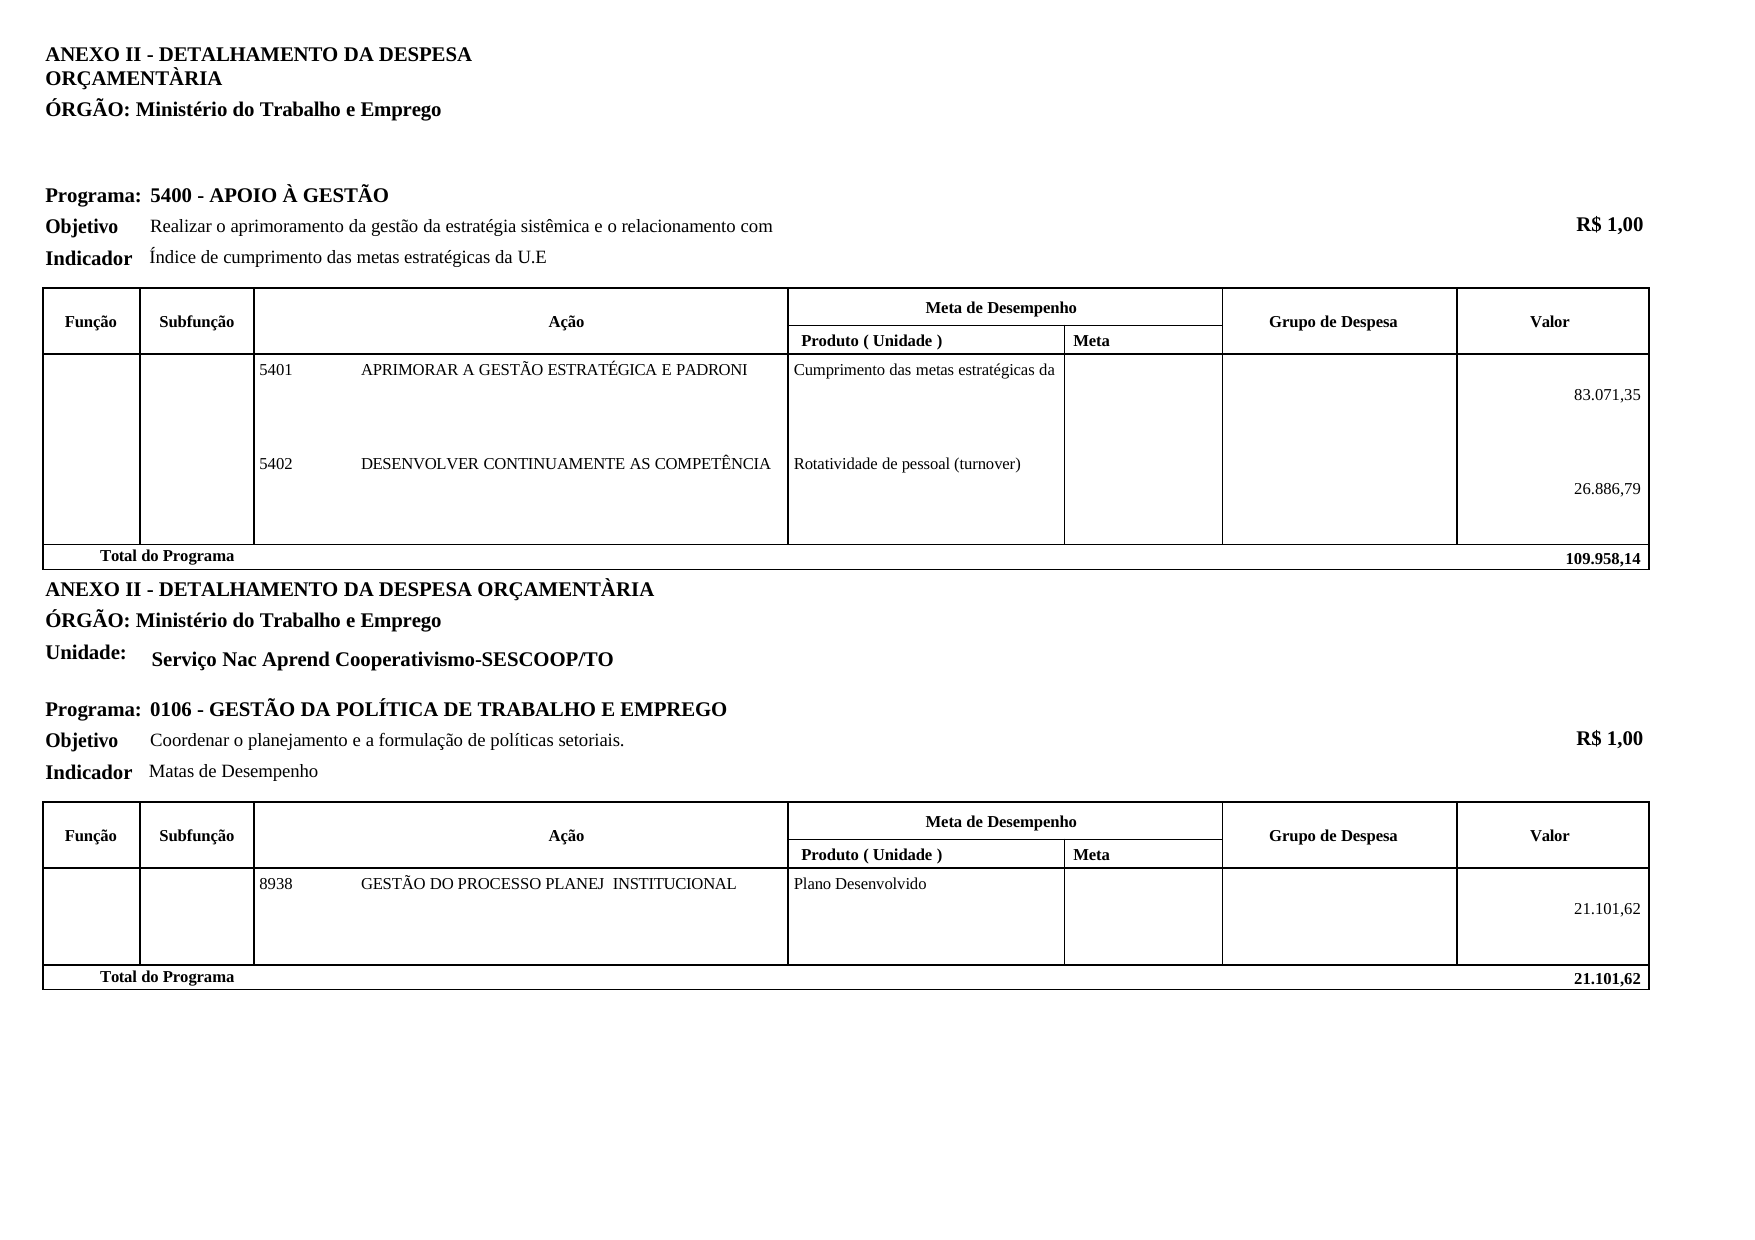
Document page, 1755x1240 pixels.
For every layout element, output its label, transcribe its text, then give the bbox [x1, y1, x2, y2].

text Indicador Índice de cumprimento das metas estratégicas da U.E [45, 246, 778, 270]
table_cell Total do Programa 21.101,62 [44, 966, 1648, 989]
table_header Ação [255, 803, 787, 867]
table_cell Meta [1065, 840, 1222, 867]
table_cell [1065, 869, 1222, 964]
table_header Valor [1458, 803, 1648, 867]
text Indicador Matas de Desempenho [45, 760, 727, 784]
text Serviço Nac Aprend Cooperativismo-SESCOOP/TO [151, 647, 1660, 671]
table_header Subfunção [141, 289, 253, 353]
table_header Meta de Desempenho [789, 289, 1222, 324]
text ÓRGÃO: Ministério do Trabalho e Emprego [45, 608, 1660, 632]
text Unidade: [45, 640, 127, 664]
table_header Subfunção [141, 803, 253, 867]
table_header Ação [255, 289, 787, 353]
table_cell Cumprimento das metas estratégicas da Rotatividade de pessoal (turnover) [789, 355, 1064, 544]
table_cell 5401 APRIMORAR A GESTÃO ESTRATÉGICA E PADRONI 5402 DESENVOLVER CONTINUAMENTE AS COMPETÊNCIA [255, 355, 787, 544]
text Objetivo Coordenar o planejamento e a formulação de políticas setoriais. [45, 728, 727, 752]
table_header Valor [1458, 289, 1648, 353]
text Objetivo Realizar o aprimoramento da gestão da estratégia sistêmica e o relacionamento com [45, 214, 778, 238]
table_cell [1223, 869, 1456, 964]
text Programa: 0106 - GESTÃO DA POLÍTICA DE TRABALHO E EMPREGO [45, 697, 727, 721]
text R$ 1,00 [1576, 211, 1660, 236]
table_cell Produto ( Unidade ) [789, 326, 1064, 353]
table_header Grupo de Despesa [1223, 803, 1456, 867]
table_cell Produto ( Unidade ) [789, 840, 1064, 867]
table_cell [141, 355, 253, 544]
table_header Meta de Desempenho [789, 803, 1222, 838]
table_cell 83.071,35 26.886,79 [1458, 355, 1648, 544]
text R$ 1,00 [1576, 725, 1660, 749]
table_cell [1065, 355, 1222, 544]
table_cell 21.101,62 [1458, 869, 1648, 964]
table_cell Meta [1065, 326, 1222, 353]
table_cell [141, 869, 253, 964]
table_cell 8938 GESTÃO DO PROCESSO PLANEJ INSTITUCIONAL [255, 869, 787, 964]
text ANEXO II - DETALHAMENTO DA DESPESA ORÇAMENTÀRIA [45, 577, 1660, 601]
table_header Função [44, 803, 139, 867]
table_cell [44, 869, 139, 964]
table_header Grupo de Despesa [1223, 289, 1456, 353]
table_cell [1223, 355, 1456, 544]
text Programa: 5400 - APOIO À GESTÃO [45, 183, 778, 207]
table_cell [44, 355, 139, 544]
table_cell Total do Programa 109.958,14 [44, 545, 1648, 568]
table_cell Plano Desenvolvido [789, 869, 1064, 964]
table_header Função [44, 289, 139, 353]
